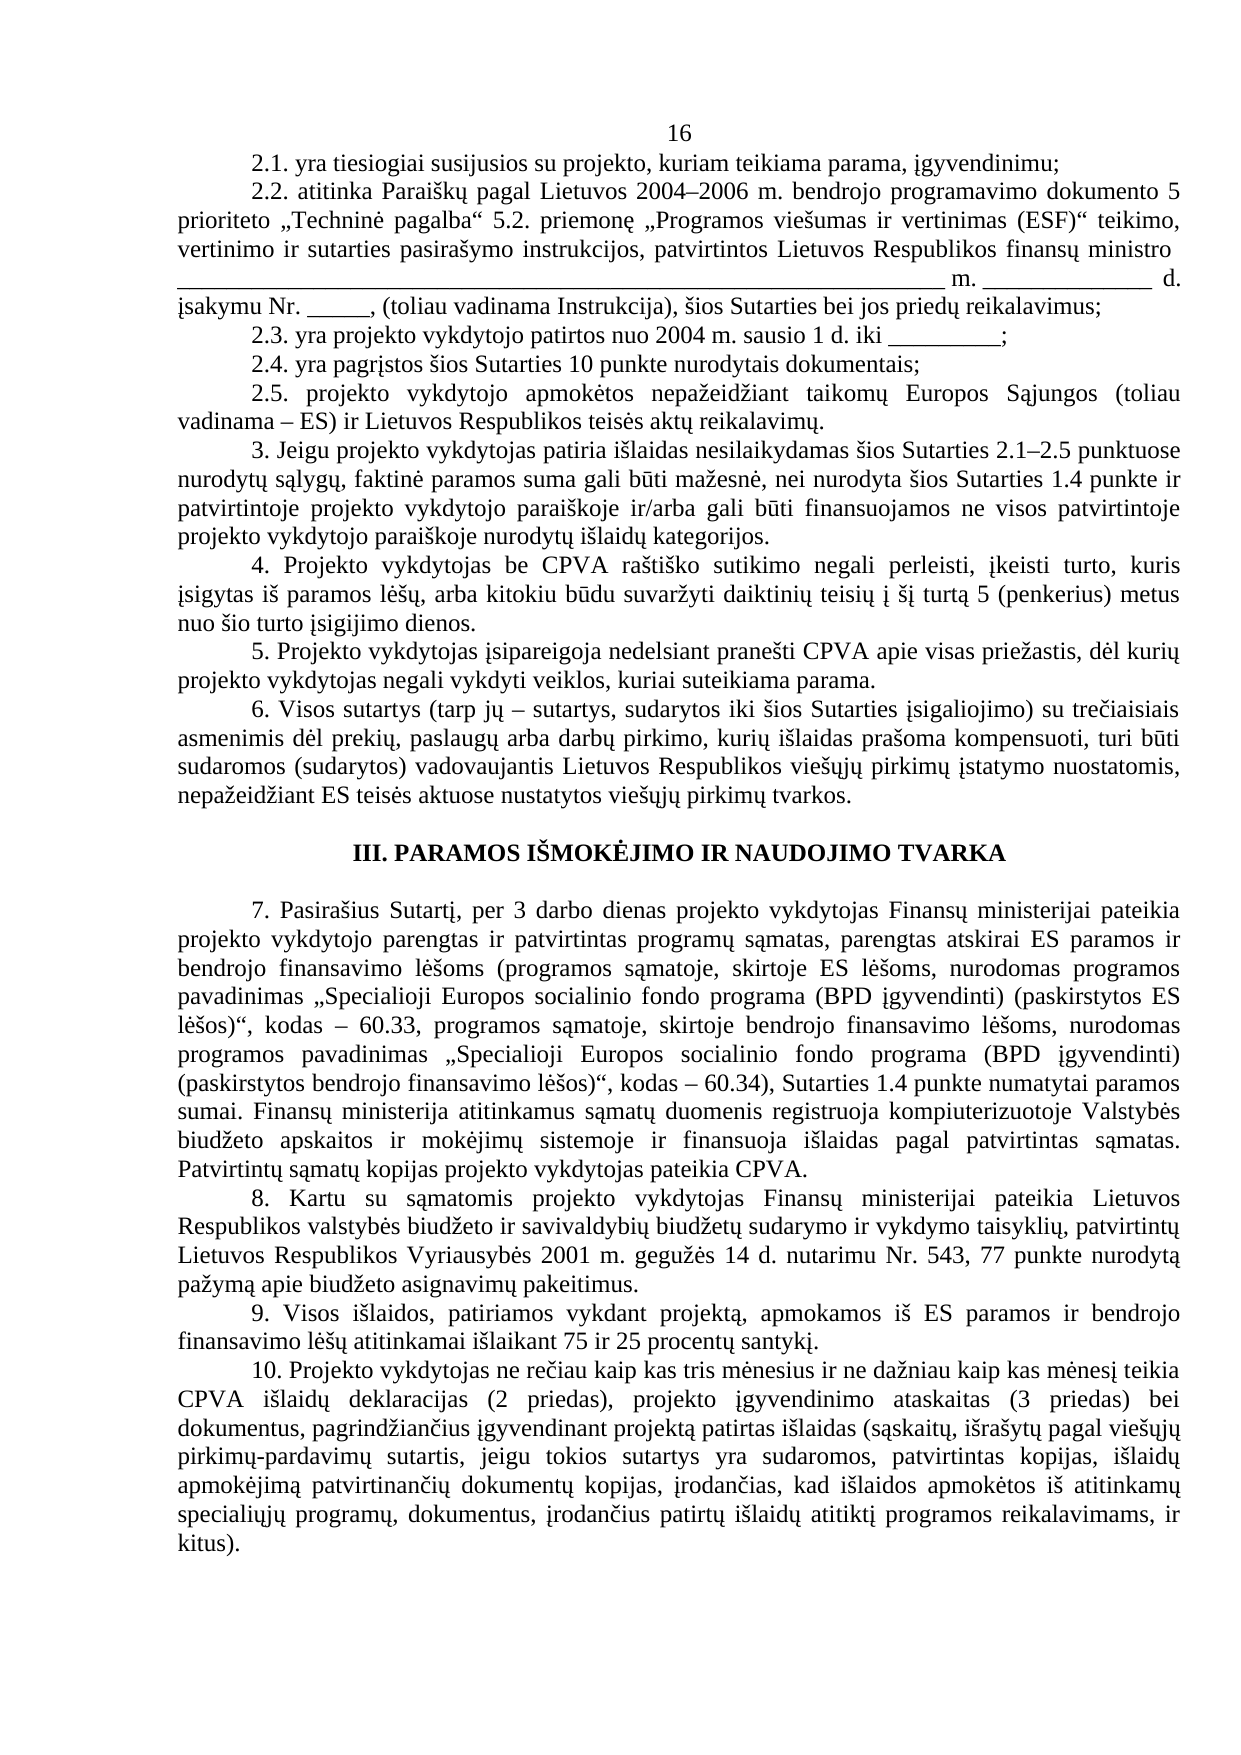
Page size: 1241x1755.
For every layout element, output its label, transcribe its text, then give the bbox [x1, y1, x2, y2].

text 4. Projekto vykdytojas be CPVA raštiško sutikimo negali perleisti, įkeisti turto, kuris įsigytas iš paramos lėšų, arba kitokiu būdu suvaržyti daiktinių teisių į šį turtą 5 (penkerius) metus nuo šio turto įsigijimo dienos. [177, 550, 1181, 636]
text 2.4. yra pagrįstos šios Sutarties 10 punkte nurodytais dokumentais; [177, 349, 1181, 378]
text 2.3. yra projekto vykdytojo patirtos nuo 2004 m. sausio 1 d. iki _________; [177, 320, 1181, 349]
text 9. Visos išlaidos, patiriamos vykdant projektą, apmokamos iš ES paramos ir bendrojo finansavimo lėšų atitinkamai išlaikant 75 ir 25 procentų santykį. [177, 1298, 1181, 1355]
text 2.5. projekto vykdytojo apmokėtos nepažeidžiant taikomų Europos Sąjungos (toliau vadinama – ES) ir Lietuvos Respublikos teisės aktų reikalavimų. [177, 378, 1181, 435]
text 8. Kartu su sąmatomis projekto vykdytojas Finansų ministerijai pateikia Lietuvos Respublikos valstybės biudžeto ir savivaldybių biudžetų sudarymo ir vykdymo taisyklių, patvirtintų Lietuvos Respublikos Vyriausybės 2001 m. gegužės 14 d. nutarimu Nr. 543, 77 punkte nurodytą pažymą apie biudžeto asignavimų pakeitimus. [177, 1183, 1181, 1298]
text 7. Pasirašius Sutartį, per 3 darbo dienas projekto vykdytojas Finansų ministerijai pateikia projekto vykdytojo parengtas ir patvirtintas programų sąmatas, parengtas atskirai ES paramos ir bendrojo finansavimo lėšoms (programos sąmatoje, skirtoje ES lėšoms, nurodomas programos pavadinimas „Specialioji Europos socialinio fondo programa (BPD įgyvendinti) (paskirstytos ES lėšos)“, kodas – 60.33, programos sąmatoje, skirtoje bendrojo finansavimo lėšoms, nurodomas programos pavadinimas „Specialioji Europos socialinio fondo programa (BPD įgyvendinti) (paskirstytos bendrojo finansavimo lėšos)“, kodas – 60.34), Sutarties 1.4 punkte numatytai paramos sumai. Finansų ministerija atitinkamus sąmatų duomenis registruoja kompiuterizuotoje Valstybės biudžeto apskaitos ir mokėjimų sistemoje ir finansuoja išlaidas pagal patvirtintas sąmatas. Patvirtintų sąmatų kopijas projekto vykdytojas pateikia CPVA. [177, 895, 1181, 1183]
text 2.2. atitinka Paraiškų pagal Lietuvos 2004–2006 m. bendrojo programavimo dokumento 5 prioriteto „Techninė pagalba“ 5.2. priemonę „Programos viešumas ir vertinimas (ESF)“ teikimo, vertinimo ir sutarties pasirašymo instrukcijos, patvirtintos Lietuvos Respublikos finansų ministro m. d. įsakymu Nr. _____, (toliau vadinama Instrukcija), šios Sutarties bei jos priedų reikalavimus; [177, 176, 1181, 320]
text 10. Projekto vykdytojas ne rečiau kaip kas tris mėnesius ir ne dažniau kaip kas mėnesį teikia CPVA išlaidų deklaracijas (2 priedas), projekto įgyvendinimo ataskaitas (3 priedas) bei dokumentus, pagrindžiančius įgyvendinant projektą patirtas išlaidas (sąskaitų, išrašytų pagal viešųjų pirkimų-pardavimų sutartis, jeigu tokios sutartys yra sudaromos, patvirtintas kopijas, išlaidų apmokėjimą patvirtinančių dokumentų kopijas, įrodančias, kad išlaidos apmokėtos iš atitinkamų specialiųjų programų, dokumentus, įrodančius patirtų išlaidų atitiktį programos reikalavimams, ir kitus). [177, 1355, 1181, 1556]
text 5. Projekto vykdytojas įsipareigoja nedelsiant pranešti CPVA apie visas priežastis, dėl kurių projekto vykdytojas negali vykdyti veiklos, kuriai suteikiama parama. [177, 636, 1181, 694]
text 6. Visos sutartys (tarp jų – sutartys, sudarytos iki šios Sutarties įsigaliojimo) su trečiaisiais asmenimis dėl prekių, paslaugų arba darbų pirkimo, kurių išlaidas prašoma kompensuoti, turi būti sudaromos (sudarytos) vadovaujantis Lietuvos Respublikos viešųjų pirkimų įstatymo nuostatomis, nepažeidžiant ES teisės aktuose nustatytos viešųjų pirkimų tvarkos. [177, 694, 1181, 809]
text 3. Jeigu projekto vykdytojas patiria išlaidas nesilaikydamas šios Sutarties 2.1–2.5 punktuose nurodytų sąlygų, faktinė paramos suma gali būti mažesnė, nei nurodyta šios Sutarties 1.4 punkte ir patvirtintoje projekto vykdytojo paraiškoje ir/arba gali būti finansuojamos ne visos patvirtintoje projekto vykdytojo paraiškoje nurodytų išlaidų kategorijos. [177, 435, 1181, 550]
text 2.1. yra tiesiogiai susijusios su projekto, kuriam teikiama parama, įgyvendinimu; [177, 148, 1181, 176]
text III. PARAMOS IŠMOKĖJIMO IR NAUDOJIMO TVARKA [177, 838, 1181, 866]
